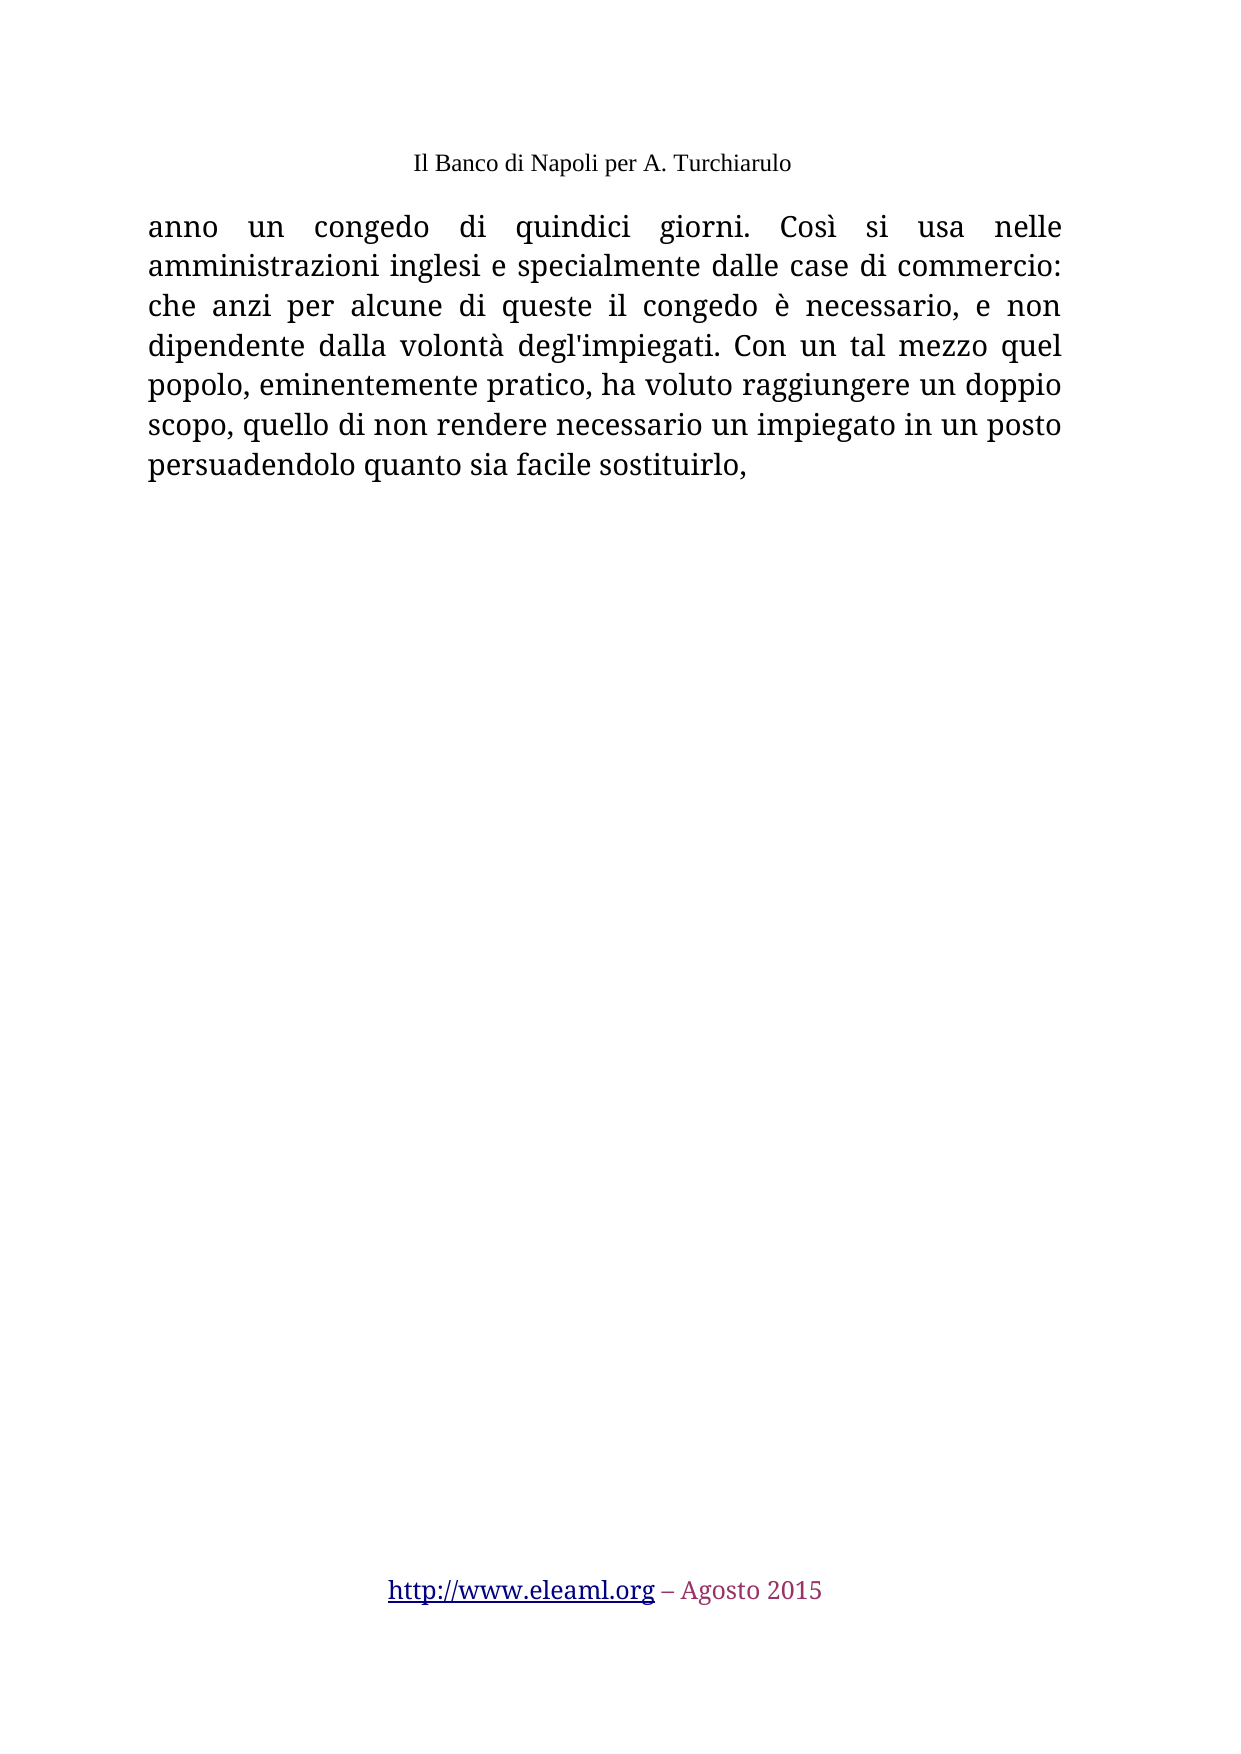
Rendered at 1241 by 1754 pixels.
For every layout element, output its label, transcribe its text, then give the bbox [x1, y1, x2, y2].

text anno un congedo di quindici giorni. Così si usa nelle amministrazioni inglesi e specialmente dalle case di commercio: che anzi per alcune di queste il congedo è necessario, e non dipendente dalla volontà degl'impiegati. Con un tal mezzo quel popolo, eminentemente pratico, ha voluto raggiungere un doppio scopo, quello di non rendere necessario un impiegato in un posto persuadendolo quanto sia facile sostituirlo, [148, 206, 1063, 484]
